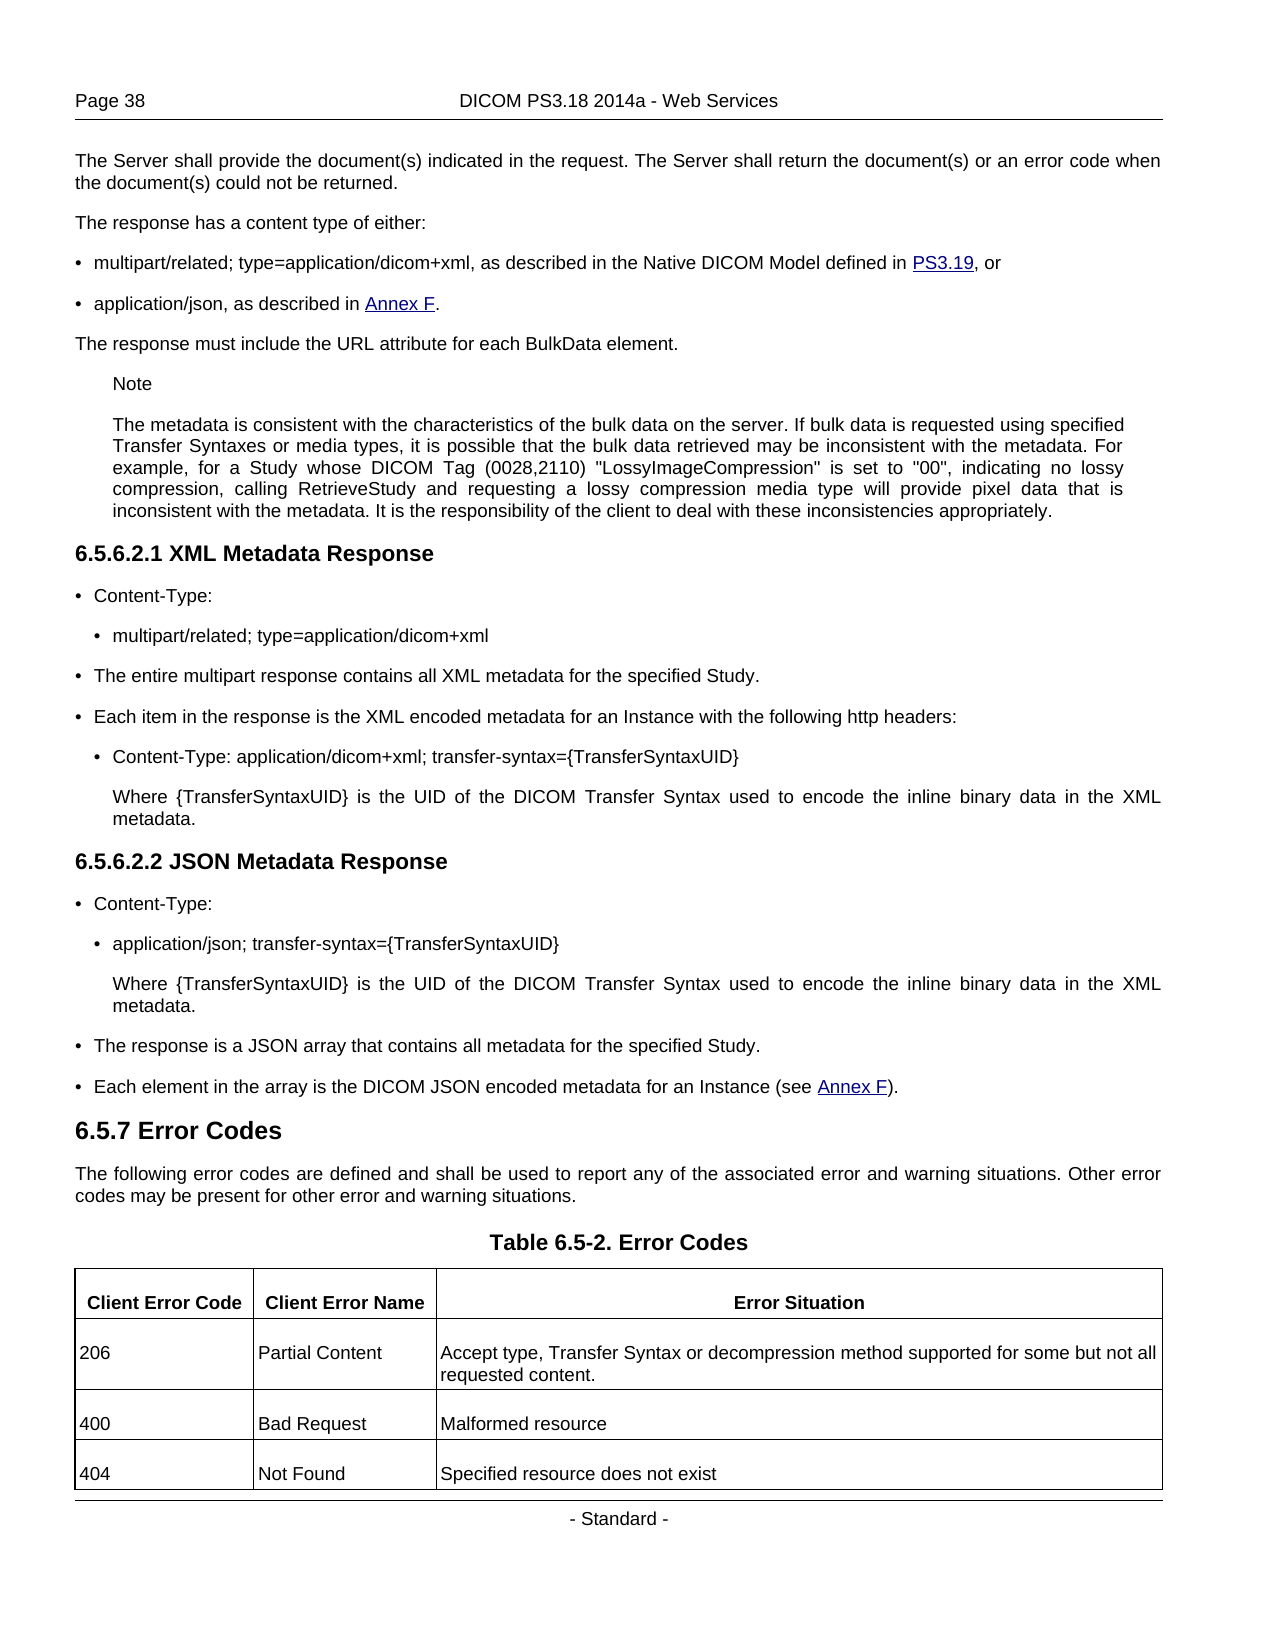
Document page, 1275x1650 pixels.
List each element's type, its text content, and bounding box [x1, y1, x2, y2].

table_header Client Error Name [254, 1269, 436, 1318]
table_cell 404 [76, 1440, 253, 1488]
list Where {TransferSyntaxUID} is the UID of the DICOM Transfer Syntax used to encode the inline binary data in the XML metadata. [94, 973, 1162, 1016]
text The Server shall provide the document(s) indicated in the request. The Server shall return the document(s) or an error code when the document(s) could not be returned. [75, 150, 1162, 193]
list Each item in the response is the XML encoded metadata for an Instance with the following http headers: [75, 706, 1162, 727]
table_cell 206 [76, 1319, 253, 1389]
list Content-Type: [75, 584, 1162, 606]
text The response has a content type of either: [75, 212, 1162, 233]
list The response is a JSON array that contains all metadata for the specified Study. [75, 1035, 1162, 1057]
table_cell Specified resource does not exist [437, 1440, 1162, 1488]
text 6.5.6.2.1 XML Metadata Response [75, 540, 1162, 566]
table_cell Bad Request [254, 1390, 436, 1439]
list application/json, as described in Annex F. [75, 292, 1162, 314]
table_cell 400 [76, 1390, 253, 1439]
text The response must include the URL attribute for each BulkData element. [75, 333, 1162, 354]
table_cell Accept type, Transfer Syntax or decompression method supported for some but not all requested content. [437, 1319, 1162, 1389]
text The following error codes are defined and shall be used to report any of the associated error and warning situations. Other error codes may be present for other error and warning situations. [75, 1163, 1162, 1206]
list multipart/related; type=application/dicom+xml, as described in the Native DICOM Model defined in PS3.19, or [75, 252, 1162, 274]
text 6.5.6.2.2 JSON Metadata Response [75, 848, 1162, 874]
list Where {TransferSyntaxUID} is the UID of the DICOM Transfer Syntax used to encode the inline binary data in the XML metadata. [94, 786, 1162, 829]
list Content-Type: [75, 893, 1162, 914]
text Note [112, 373, 1125, 395]
text 6.5.7 Error Codes [75, 1116, 1162, 1144]
list The entire multipart response contains all XML metadata for the specified Study. [75, 665, 1162, 687]
list Content-Type: application/dicom+xml; transfer-syntax={TransferSyntaxUID} [94, 746, 1162, 767]
table_cell Partial Content [254, 1319, 436, 1389]
table_cell Not Found [254, 1440, 436, 1488]
list multipart/related; type=application/dicom+xml [94, 625, 1162, 646]
table_header Client Error Code [76, 1269, 253, 1318]
text Table 6.5-2. Error Codes [75, 1229, 1162, 1255]
table_cell Malformed resource [437, 1390, 1162, 1439]
table_header Error Situation [437, 1269, 1162, 1318]
text The metadata is consistent with the characteristics of the bulk data on the server. If bulk data is requested using specified Transfer Syntaxes or media types, it is possible that the bulk data retrieved may be inconsistent with the metadata. For example, for a Study whose DICOM Tag (0028,2110) "LossyImageCompression" is set to "00", indicating no lossy compression, calling RetrieveStudy and requesting a lossy compression media type will provide pixel data that is inconsistent with the metadata. It is the responsibility of the client to deal with these inconsistencies appropriately. [112, 413, 1125, 521]
list Each element in the array is the DICOM JSON encoded metadata for an Instance (see Annex F). [75, 1075, 1162, 1097]
list application/json; transfer-syntax={TransferSyntaxUID} [94, 933, 1162, 954]
